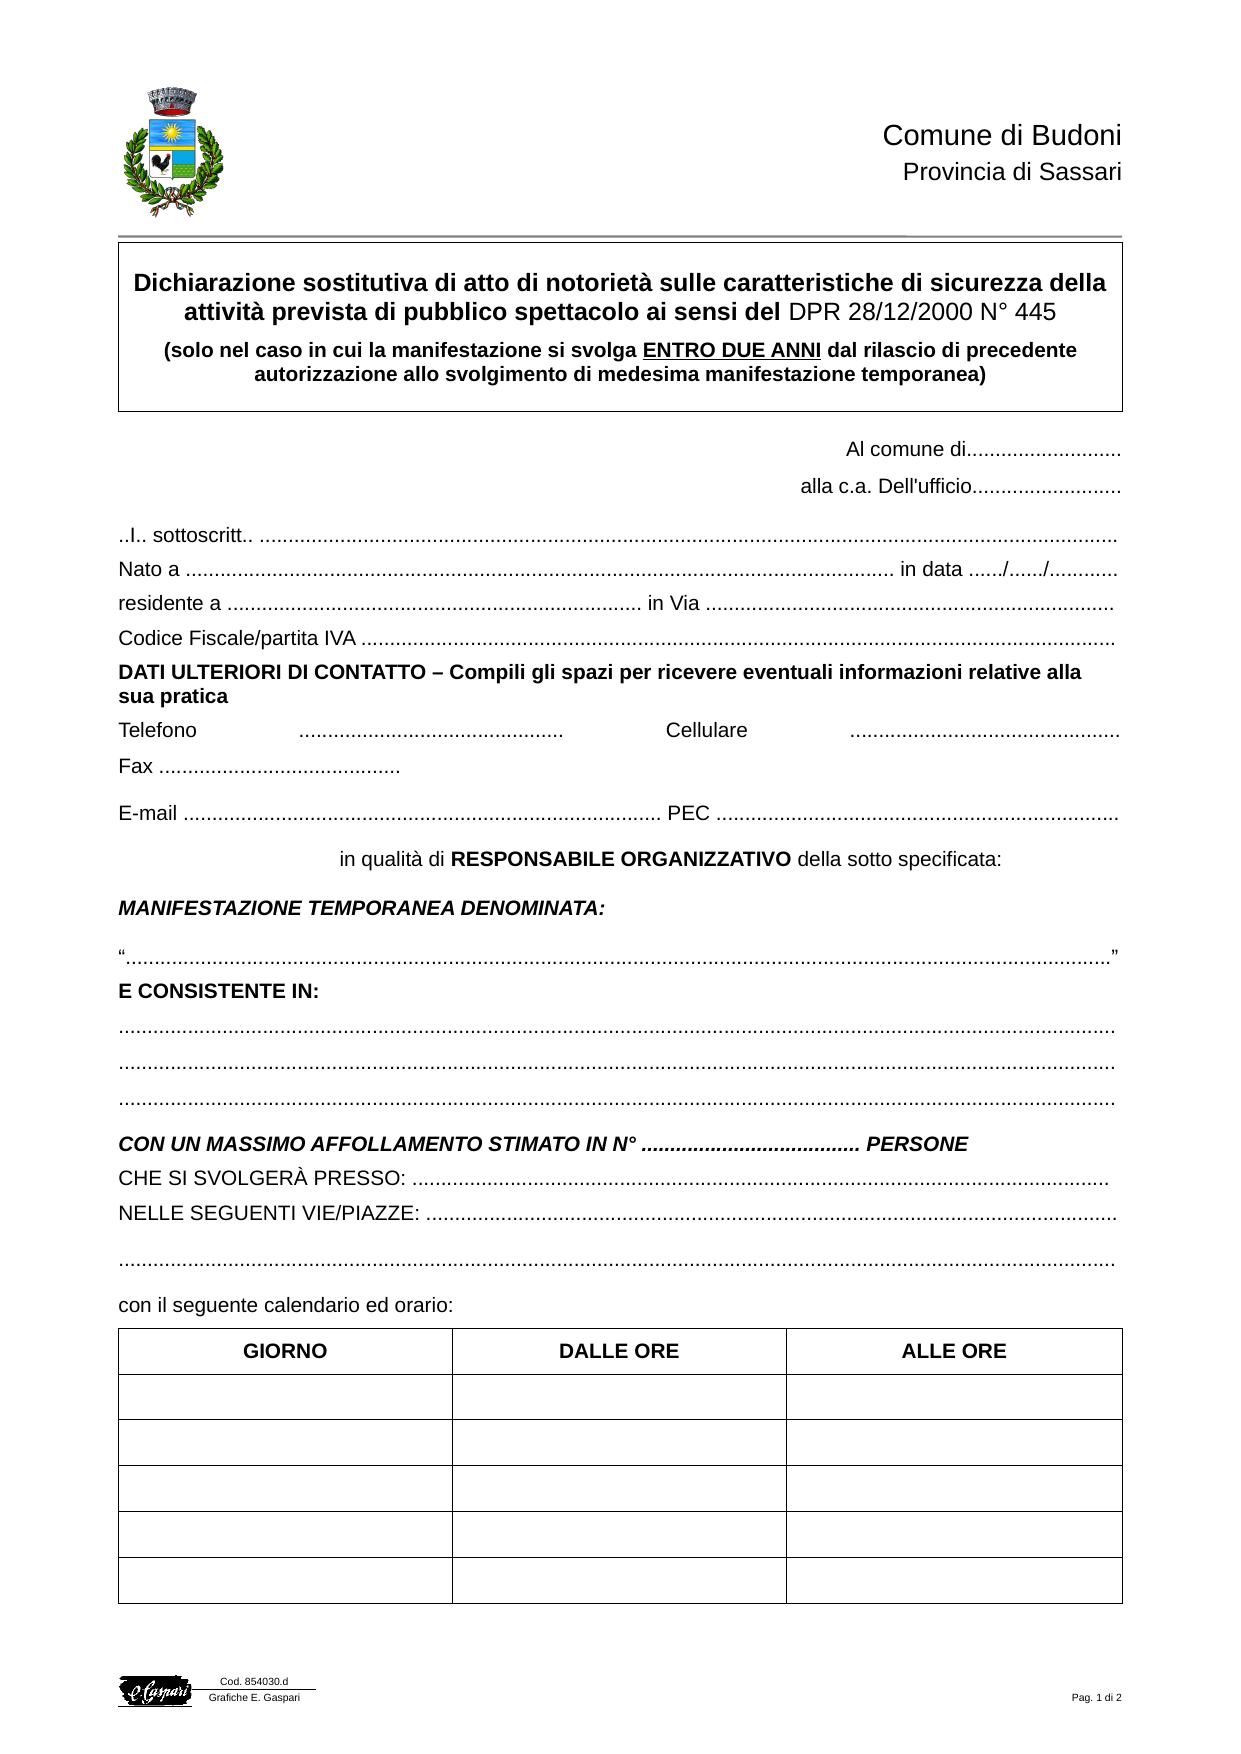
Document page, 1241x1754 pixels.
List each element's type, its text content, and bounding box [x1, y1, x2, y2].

picture [118, 1674, 192, 1706]
table_cell [787, 1420, 1122, 1465]
picture [122, 87, 224, 219]
text Nato a ........................................................................................................................... in data ....../....../............ [118, 557, 1122, 581]
text in qualità di RESPONSABILE ORGANIZZATIVO della sotto specificata: [266, 847, 1122, 871]
subtitle MANIFESTAZIONE TEMPORANEA DENOMINATA: [118, 896, 1122, 920]
table_header Dichiarazione sostitutiva di atto di notorietà sulle caratteristiche di sicurezza della attività prevista di pubblico spettacolo ai sensi del DPR 28/12/2000 N° 445 (solo nel caso in cui la manifestazione si svolga ENTRO DUE ANNI dal rilascio di precedente autorizzazione allo svolgimento di medesima manifestazione temporanea) [119, 243, 1122, 411]
table_cell [787, 1558, 1122, 1603]
table_header DALLE ORE [453, 1329, 786, 1373]
text con il seguente calendario ed orario: [118, 1293, 1122, 1317]
table_cell [119, 1420, 452, 1465]
table_cell [119, 1512, 452, 1557]
table_cell [453, 1512, 786, 1557]
table_header ALLE ORE [787, 1329, 1122, 1373]
table_cell [453, 1558, 786, 1603]
text Provincia di Sassari [224, 157, 1122, 185]
text NELLE SEGUENTI VIE/PIAZZE: ........................................................................................................................ [118, 1201, 1122, 1224]
subtitle CON UN MASSIMO AFFOLLAMENTO STIMATO IN N° ...................................... PERSONE [118, 1132, 1122, 1156]
text residente a ........................................................................ in Via ....................................................................... [118, 591, 1122, 615]
text ....................................................................................................................................................................................................................................................................................................................................................................................................................................................................................................................................... [118, 1014, 1122, 1109]
table_cell [119, 1558, 452, 1603]
table_cell [453, 1375, 786, 1419]
table_cell [787, 1375, 1122, 1419]
text ..I.. sottoscritt.. ..................................................................................................................................................... [118, 522, 1122, 546]
text CHE SI SVOLGERÀ PRESSO: ......................................................................................................................... [118, 1166, 1122, 1190]
table_cell [119, 1375, 452, 1419]
text Telefono .............................................. Cellulare ............................................... Fax .......................................... [118, 718, 1122, 778]
text Comune di Budoni [224, 118, 1122, 152]
text Codice Fiscale/partita IVA ................................................................................................................................... [118, 626, 1122, 649]
table_cell [119, 1466, 452, 1511]
table_header GIORNO [119, 1329, 452, 1373]
text alla c.a. Dell'ufficio.......................... [118, 473, 1122, 497]
text “...........................................................................................................................................................................” [118, 945, 1122, 969]
text DATI ULTERIORI DI CONTATTO – Compili gli spazi per ricevere eventuali informazioni relative alla sua pratica [118, 660, 1122, 708]
table_cell [787, 1466, 1122, 1511]
text E-mail ................................................................................... PEC ...................................................................... [118, 801, 1122, 824]
table_cell [787, 1512, 1122, 1557]
text ............................................................................................................................................................................. [118, 1247, 1122, 1271]
text Al comune di........................... [118, 437, 1122, 461]
table_cell [453, 1466, 786, 1511]
text E CONSISTENTE IN: [118, 979, 1122, 1003]
table_cell [453, 1420, 786, 1465]
